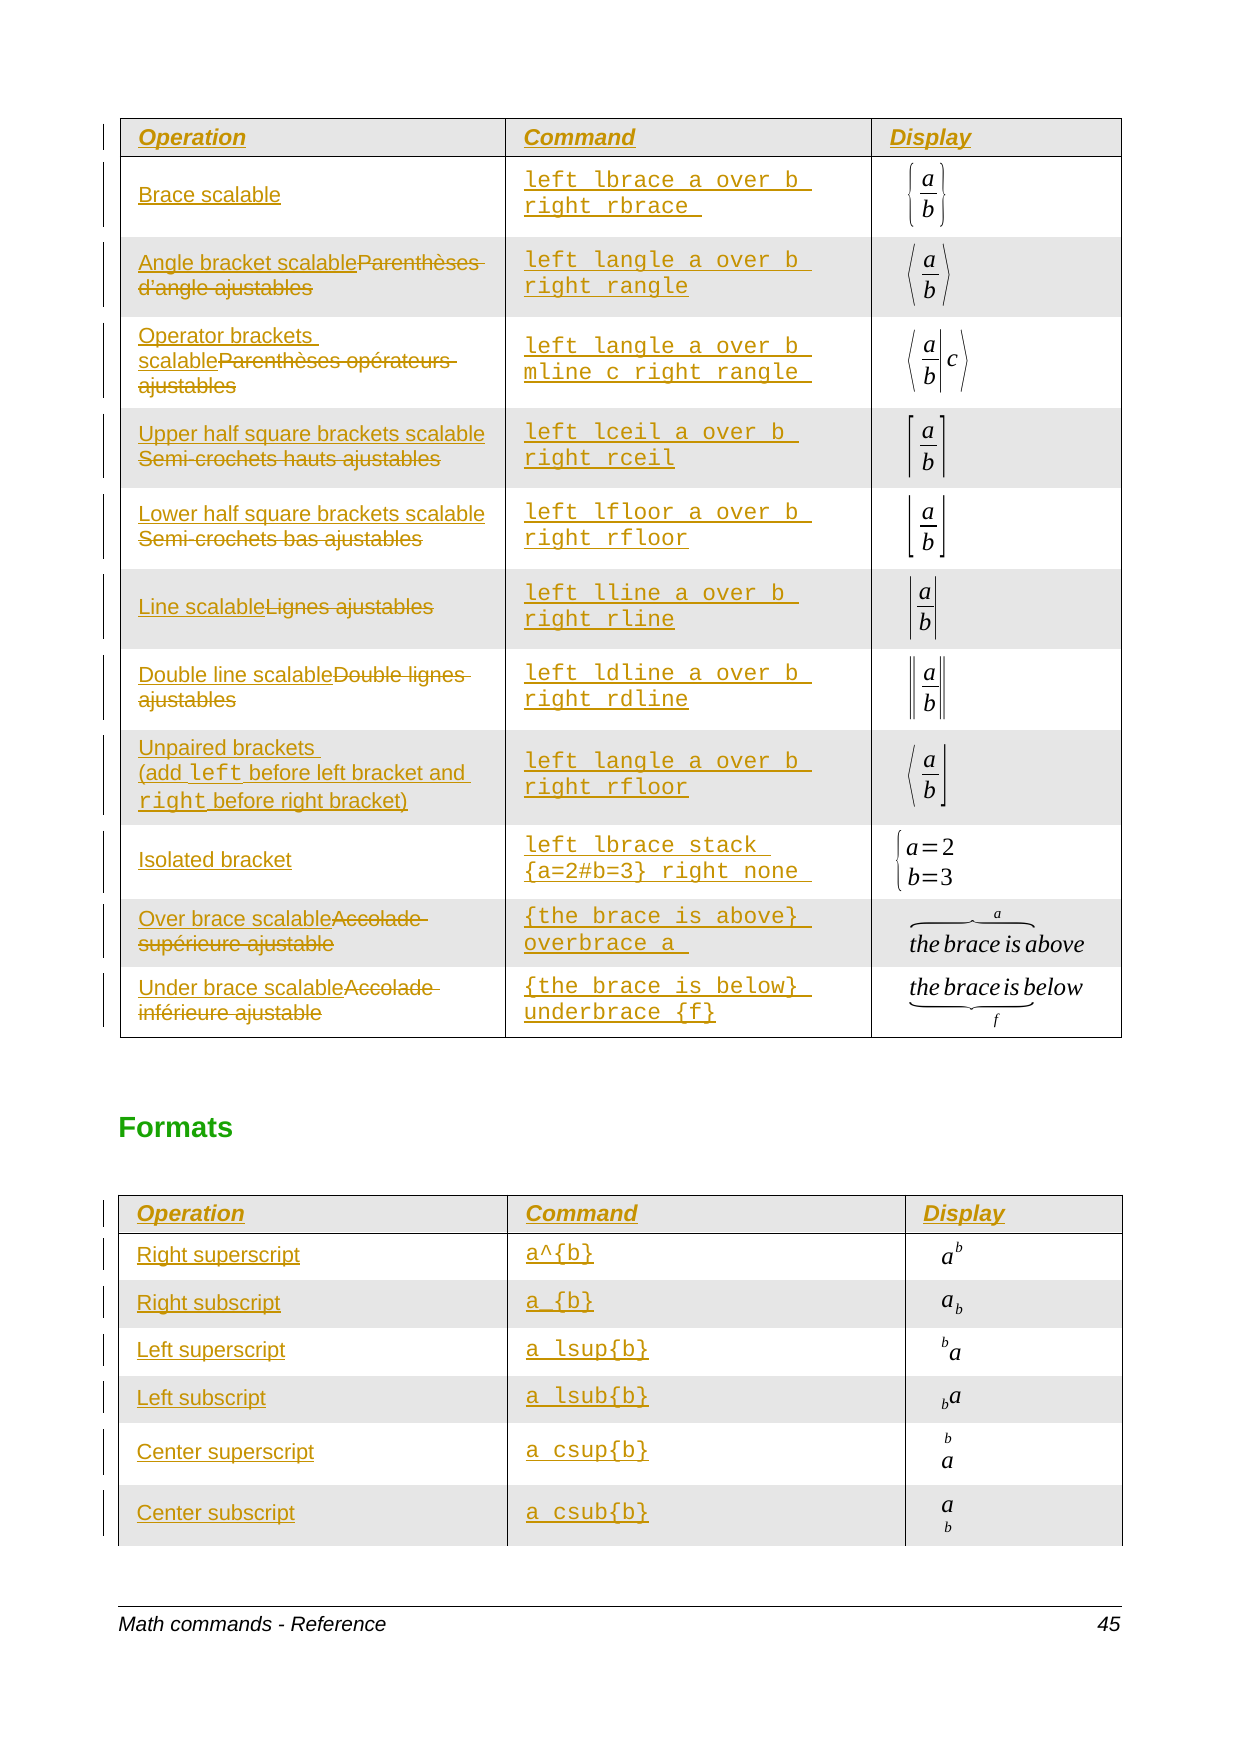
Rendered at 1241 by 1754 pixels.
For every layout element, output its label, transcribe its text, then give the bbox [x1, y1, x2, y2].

table_cell left lfloor a over b right rfloor [506, 488, 871, 569]
table_header Operation [121, 119, 505, 156]
table_header Display [906, 1196, 1122, 1232]
table_cell Over brace scalable [121, 899, 505, 967]
table_cell [872, 157, 1121, 237]
table_cell left ldline a over b right rdline [506, 649, 871, 729]
table_cell Unpaired brackets (add left before left bracket and right before right bracket) [121, 730, 505, 825]
table_cell {the brace is above} overbrace a [506, 899, 871, 967]
subtitle Formats [118, 1110, 1122, 1143]
table_cell Angle bracket scalable [121, 237, 505, 317]
table_cell [906, 1423, 1122, 1484]
table_cell Under brace scalable [121, 968, 505, 1037]
table_cell Line scalable [121, 569, 505, 649]
table_cell Right subscript [119, 1280, 507, 1328]
table_cell left langle a over b mline c right rangle [506, 317, 871, 408]
table_cell Isolated bracket [121, 825, 505, 898]
table_cell a lsup{b} [508, 1328, 905, 1376]
table_cell [906, 1234, 1122, 1280]
table_cell Double line scalable [121, 649, 505, 729]
table_header Display [872, 119, 1121, 156]
table_cell left langle a over b right rangle [506, 237, 871, 317]
table_cell left lbrace stack {a=2#b=3} right none [506, 825, 871, 898]
table_cell {the brace is below} underbrace {f} [506, 968, 871, 1037]
table_cell [872, 317, 1121, 408]
table_cell a_{b} [508, 1280, 905, 1328]
table_cell left lceil a over b right rceil [506, 408, 871, 488]
table_cell left langle a over b right rfloor [506, 730, 871, 825]
table_cell Center superscript [119, 1423, 507, 1484]
table_cell Upper half square brackets scalable [121, 408, 505, 488]
table_header Command [506, 119, 871, 156]
table_cell Right superscript [119, 1234, 507, 1280]
table_cell [872, 899, 1121, 967]
table_cell [872, 237, 1121, 317]
table_cell Left subscript [119, 1376, 507, 1423]
table_cell [872, 649, 1121, 729]
table_cell [872, 730, 1121, 825]
table_cell Brace scalable [121, 157, 505, 237]
table_cell [872, 488, 1121, 569]
table_cell Left superscript [119, 1328, 507, 1376]
table_cell a csub{b} [508, 1485, 905, 1546]
table_cell left lbrace a over b right rbrace [506, 157, 871, 237]
table_cell a lsub{b} [508, 1376, 905, 1423]
table_cell [872, 569, 1121, 649]
table_cell Operator brackets scalable [121, 317, 505, 408]
table_cell [872, 408, 1121, 488]
table_header Operation [119, 1196, 507, 1232]
table_cell a^{b} [508, 1234, 905, 1280]
table_cell [906, 1328, 1122, 1376]
table_cell [872, 825, 1121, 898]
table_cell a csup{b} [508, 1423, 905, 1484]
table_cell [906, 1280, 1122, 1328]
table_cell Lower half square brackets scalable [121, 488, 505, 569]
table_cell [906, 1485, 1122, 1546]
table_cell [906, 1376, 1122, 1423]
table_cell [872, 968, 1121, 1037]
table_cell Center subscript [119, 1485, 507, 1546]
table_header Command [508, 1196, 905, 1232]
table_cell left lline a over b right rline [506, 569, 871, 649]
